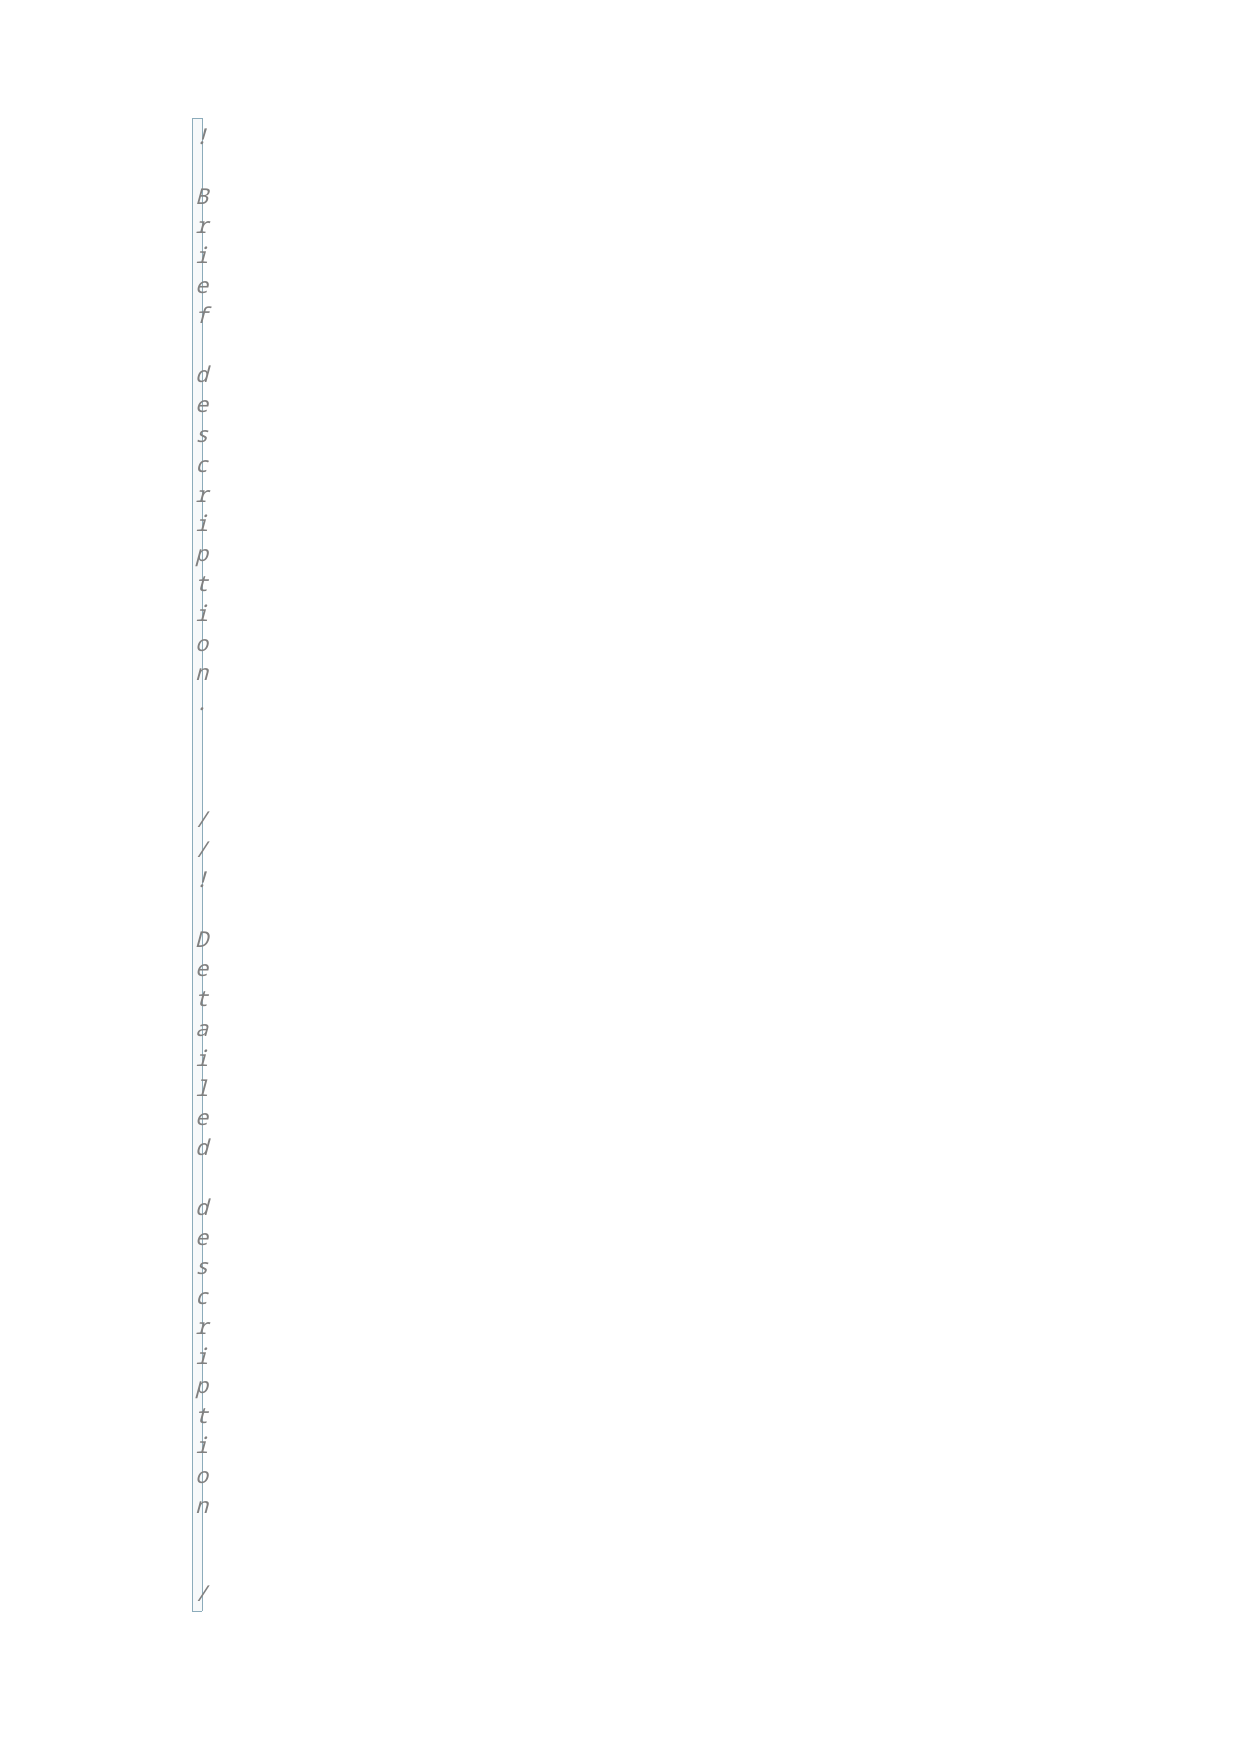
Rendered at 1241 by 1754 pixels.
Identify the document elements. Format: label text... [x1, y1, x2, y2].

table_header //! Brief description. //! Detailed description //! starts here. [193, 119, 202, 1611]
